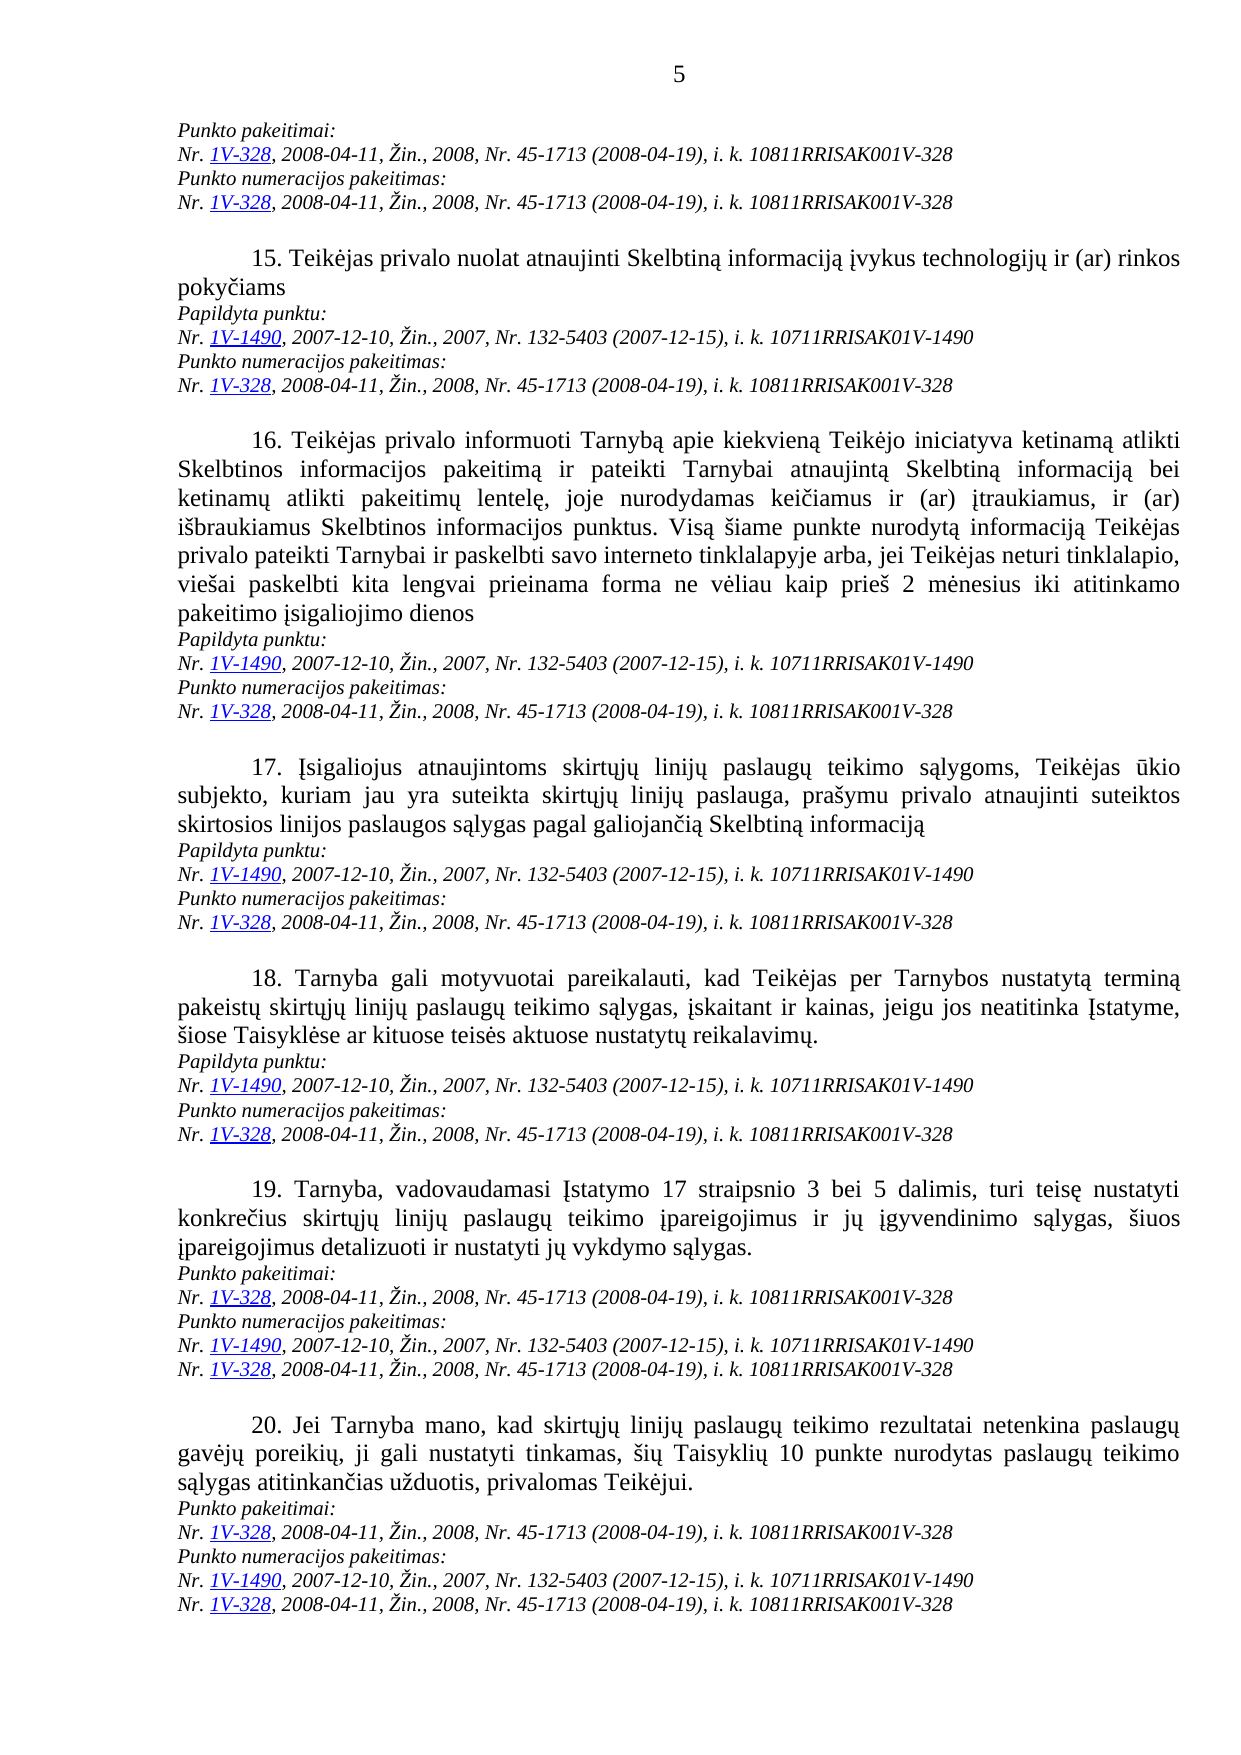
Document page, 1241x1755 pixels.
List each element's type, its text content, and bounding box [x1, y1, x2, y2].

text Nr. 1V-328, 2008-04-11, Žin., 2008, Nr. 45-1713 (2008-04-19), i. k. 10811RRISAK001V-328 [177, 373, 1181, 397]
text Punkto numeracijos pakeitimas: [177, 1097, 1181, 1122]
text Nr. 1V-328, 2008-04-11, Žin., 2008, Nr. 45-1713 (2008-04-19), i. k. 10811RRISAK001V-328 [177, 142, 1181, 166]
text Punkto numeracijos pakeitimas: [177, 1544, 1181, 1568]
text 19. Tarnyba, vadovaudamasi Įstatymo 17 straipsnio 3 bei 5 dalimis, turi teisę nustatyti konkrečius skirtųjų linijų paslaugų teikimo įpareigojimus ir jų įgyvendinimo sąlygas, šiuos įpareigojimus detalizuoti ir nustatyti jų vykdymo sąlygas. [177, 1174, 1181, 1261]
text Nr. 1V-328, 2008-04-11, Žin., 2008, Nr. 45-1713 (2008-04-19), i. k. 10811RRISAK001V-328 [177, 910, 1181, 934]
text 15. Teikėjas privalo nuolat atnaujinti Skelbtiną informaciją įvykus technologijų ir (ar) rinkos pokyčiams [177, 243, 1181, 301]
text Nr. 1V-1490, 2007-12-10, Žin., 2007, Nr. 132-5403 (2007-12-15), i. k. 10711RRISAK01V-1490 [177, 862, 1181, 886]
text Nr. 1V-328, 2008-04-11, Žin., 2008, Nr. 45-1713 (2008-04-19), i. k. 10811RRISAK001V-328 [177, 1285, 1181, 1309]
text 17. Įsigaliojus atnaujintoms skirtųjų linijų paslaugų teikimo sąlygoms, Teikėjas ūkio subjekto, kuriam jau yra suteikta skirtųjų linijų paslauga, prašymu privalo atnaujinti suteiktos skirtosios linijos paslaugos sąlygas pagal galiojančią Skelbtiną informaciją [177, 752, 1181, 838]
text Nr. 1V-1490, 2007-12-10, Žin., 2007, Nr. 132-5403 (2007-12-15), i. k. 10711RRISAK01V-1490 [177, 325, 1181, 349]
text Nr. 1V-1490, 2007-12-10, Žin., 2007, Nr. 132-5403 (2007-12-15), i. k. 10711RRISAK01V-1490 [177, 1568, 1181, 1592]
text Punkto pakeitimai: [177, 1261, 1181, 1285]
text Punkto numeracijos pakeitimas: [177, 166, 1181, 190]
text Nr. 1V-328, 2008-04-11, Žin., 2008, Nr. 45-1713 (2008-04-19), i. k. 10811RRISAK001V-328 [177, 1520, 1181, 1544]
text 16. Teikėjas privalo informuoti Tarnybą apie kiekvieną Teikėjo iniciatyva ketinamą atlikti Skelbtinos informacijos pakeitimą ir pateikti Tarnybai atnaujintą Skelbtiną informaciją bei ketinamų atlikti pakeitimų lentelę, joje nurodydamas keičiamus ir (ar) įtraukiamus, ir (ar) išbraukiamus Skelbtinos informacijos punktus. Visą šiame punkte nurodytą informaciją Teikėjas privalo pateikti Tarnybai ir paskelbti savo interneto tinklalapyje arba, jei Teikėjas neturi tinklalapio, viešai paskelbti kita lengvai prieinama forma ne vėliau kaip prieš 2 mėnesius iki atitinkamo pakeitimo įsigaliojimo dienos [177, 426, 1181, 627]
text Papildyta punktu: [177, 627, 1181, 651]
text Nr. 1V-328, 2008-04-11, Žin., 2008, Nr. 45-1713 (2008-04-19), i. k. 10811RRISAK001V-328 [177, 1122, 1181, 1146]
text Punkto numeracijos pakeitimas: [177, 675, 1181, 699]
text Nr. 1V-328, 2008-04-11, Žin., 2008, Nr. 45-1713 (2008-04-19), i. k. 10811RRISAK001V-328 [177, 1592, 1181, 1616]
text Punkto pakeitimai: [177, 1496, 1181, 1520]
text Punkto numeracijos pakeitimas: [177, 1309, 1181, 1333]
text 18. Tarnyba gali motyvuotai pareikalauti, kad Teikėjas per Tarnybos nustatytą terminą pakeistų skirtųjų linijų paslaugų teikimo sąlygas, įskaitant ir kainas, jeigu jos neatitinka Įstatyme, šiose Taisyklėse ar kituose teisės aktuose nustatytų reikalavimų. [177, 963, 1181, 1049]
text Nr. 1V-1490, 2007-12-10, Žin., 2007, Nr. 132-5403 (2007-12-15), i. k. 10711RRISAK01V-1490 [177, 651, 1181, 675]
text Punkto pakeitimai: [177, 118, 1181, 142]
text Nr. 1V-1490, 2007-12-10, Žin., 2007, Nr. 132-5403 (2007-12-15), i. k. 10711RRISAK01V-1490 [177, 1073, 1181, 1097]
text Nr. 1V-328, 2008-04-11, Žin., 2008, Nr. 45-1713 (2008-04-19), i. k. 10811RRISAK001V-328 [177, 699, 1181, 723]
text Punkto numeracijos pakeitimas: [177, 886, 1181, 910]
text Nr. 1V-1490, 2007-12-10, Žin., 2007, Nr. 132-5403 (2007-12-15), i. k. 10711RRISAK01V-1490 [177, 1333, 1181, 1357]
text 20. Jei Tarnyba mano, kad skirtųjų linijų paslaugų teikimo rezultatai netenkina paslaugų gavėjų poreikių, ji gali nustatyti tinkamas, šių Taisyklių 10 punkte nurodytas paslaugų teikimo sąlygas atitinkančias užduotis, privalomas Teikėjui. [177, 1410, 1181, 1496]
text Papildyta punktu: [177, 301, 1181, 325]
text Nr. 1V-328, 2008-04-11, Žin., 2008, Nr. 45-1713 (2008-04-19), i. k. 10811RRISAK001V-328 [177, 1357, 1181, 1381]
text Nr. 1V-328, 2008-04-11, Žin., 2008, Nr. 45-1713 (2008-04-19), i. k. 10811RRISAK001V-328 [177, 190, 1181, 214]
text Punkto numeracijos pakeitimas: [177, 349, 1181, 373]
text Papildyta punktu: [177, 838, 1181, 862]
text Papildyta punktu: [177, 1049, 1181, 1073]
